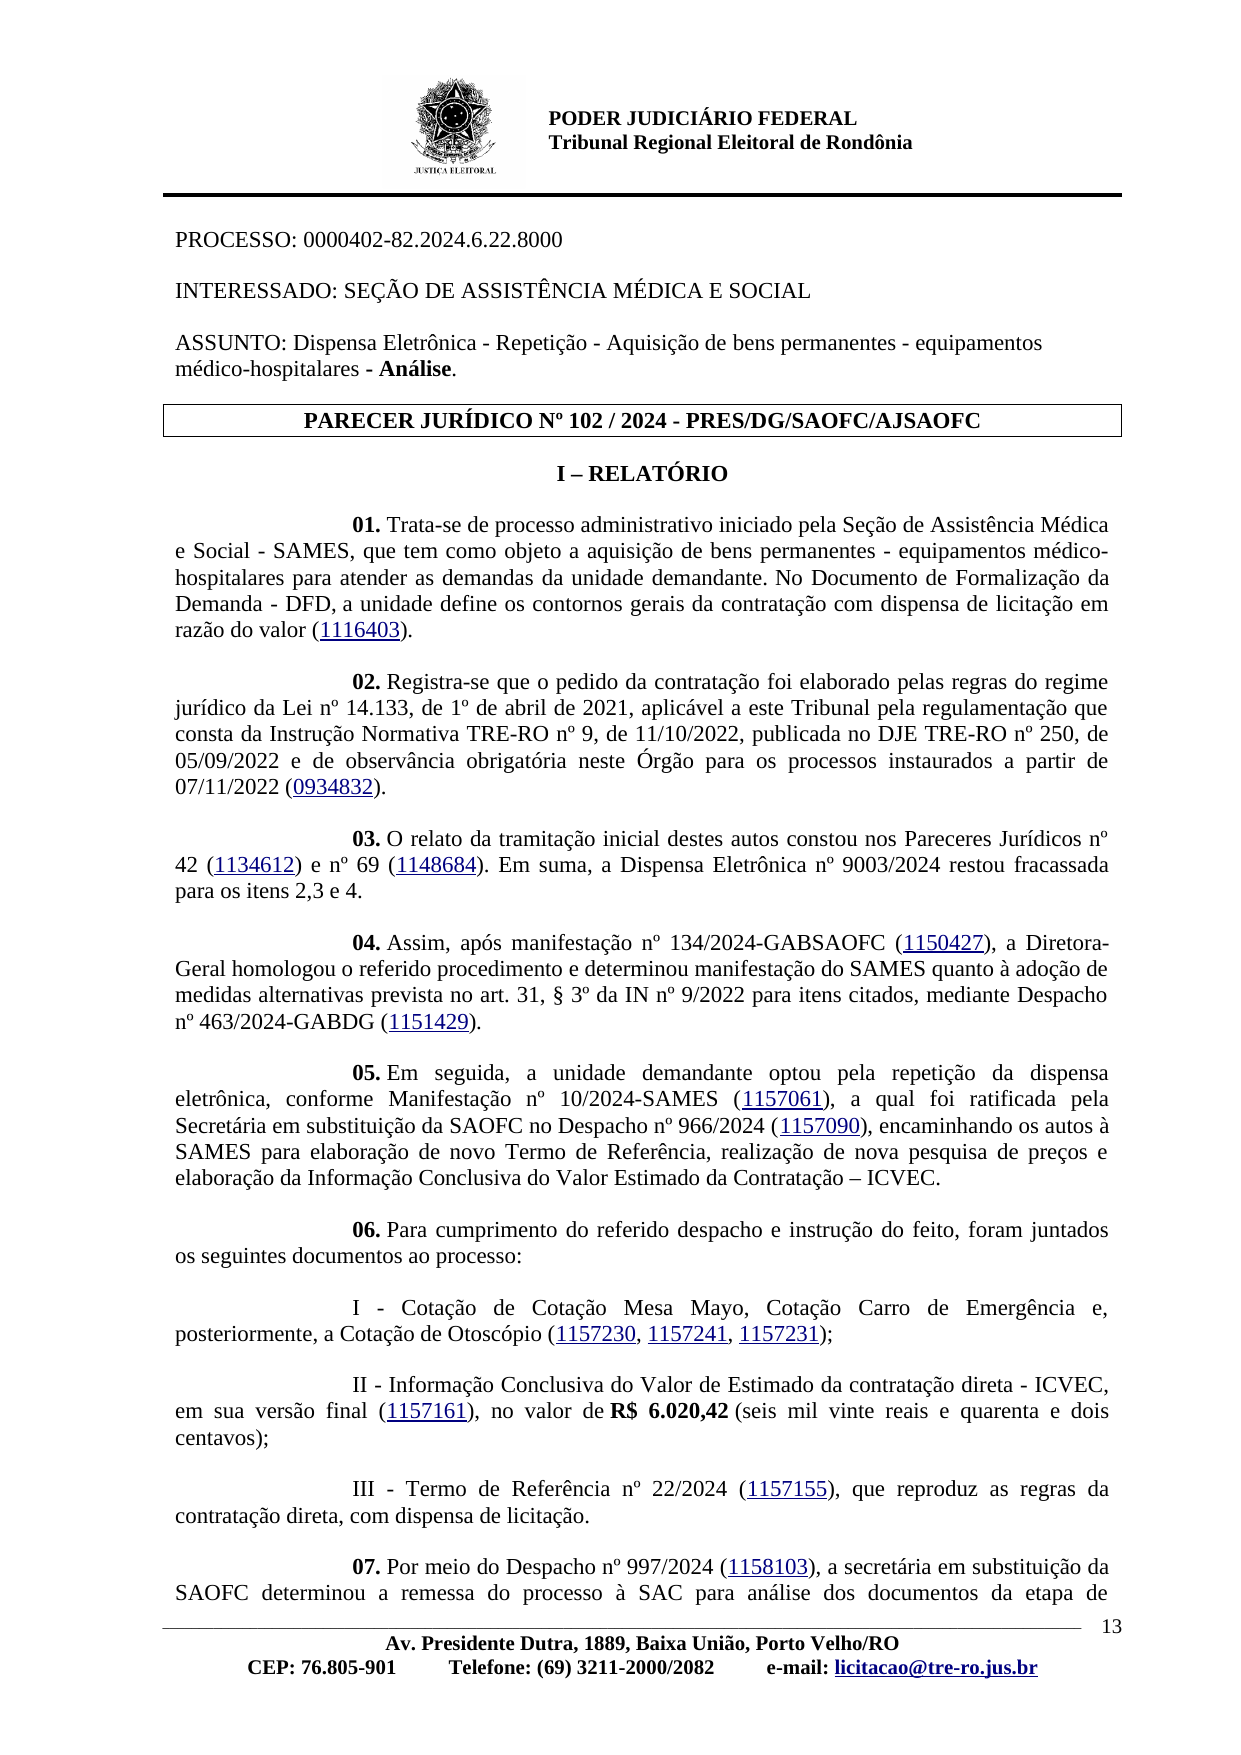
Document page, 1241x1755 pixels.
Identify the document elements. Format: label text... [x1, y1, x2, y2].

text 06. Para cumprimento do referido despacho e instrução do feito, foram juntados os seguintes documentos ao processo: [175, 1216, 1110, 1268]
text I – RELATÓRIO [175, 460, 1110, 486]
text INTERESSADO: SEÇÃO DE ASSISTÊNCIA MÉDICA E SOCIAL [175, 277, 1110, 303]
text ASSUNTO: Dispensa Eletrônica - Repetição - Aquisição de bens permanentes - equipamentos médico-hospitalares - Análise. [175, 328, 1110, 381]
text 01. Trata-se de processo administrativo iniciado pela Seção de Assistência Médica e Social - SAMES, que tem como objeto a aquisição de bens permanentes - equipamentos médico-hospitalares para atender as demandas da unidade demandante. No Documento de Formalização da Demanda - DFD, a unidade define os contornos gerais da contratação com dispensa de licitação em razão do valor (1116403). [175, 511, 1110, 643]
text II - Informação Conclusiva do Valor de Estimado da contratação direta - ICVEC, em sua versão final (1157161), no valor de R$ 6.020,42 (seis mil vinte reais e quarenta e dois centavos); [175, 1371, 1110, 1450]
text PARECER JURÍDICO Nº 102 / 2024 - PRES/DG/SAOFC/AJSAOFC [164, 405, 1121, 436]
text 03. O relato da tramitação inicial destes autos constou nos Pareceres Jurídicos nº 42 (1134612) e nº 69 (1148684). Em suma, a Dispensa Eletrônica nº 9003/2024 restou fracassada para os itens 2,3 e 4. [175, 824, 1110, 904]
text 02. Registra-se que o pedido da contratação foi elaborado pelas regras do regime jurídico da Lei nº 14.133, de 1º de abril de 2021, aplicável a este Tribunal pela regulamentação que consta da Instrução Normativa TRE-RO nº 9, de 11/10/2022, publicada no DJE TRE-RO nº 250, de 05/09/2022 e de observância obrigatória neste Órgão para os processos instaurados a partir de 07/11/2022 (0934832). [175, 668, 1110, 799]
text 04. Assim, após manifestação nº 134/2024-GABSAOFC (1150427), a Diretora-Geral homologou o referido procedimento e determinou manifestação do SAMES quanto à adoção de medidas alternativas prevista no art. 31, § 3º da IN nº 9/2022 para itens citados, mediante Despacho nº 463/2024-GABDG (1151429). [175, 929, 1110, 1034]
text I - Cotação de Cotação Mesa Mayo, Cotação Carro de Emergência e, posteriormente, a Cotação de Otoscópio (1157230, 1157241, 1157231); [175, 1293, 1110, 1346]
text 05. Em seguida, a unidade demandante optou pela repetição da dispensa eletrônica, conforme Manifestação nº 10/2024-SAMES (1157061), a qual foi ratificada pela Secretária em substituição da SAOFC no Despacho nº 966/2024 (1157090), encaminhando os autos à SAMES para elaboração de novo Termo de Referência, realização de nova pesquisa de preços e elaboração da Informação Conclusiva do Valor Estimado da Contratação – ICVEC. [175, 1059, 1110, 1191]
text III - Termo de Referência nº 22/2024 (1157155), que reproduz as regras da contratação direta, com dispensa de licitação. [175, 1475, 1110, 1528]
text 07. Por meio do Despacho nº 997/2024 (1158103), a secretária em substituição da SAOFC determinou a remessa do processo à SAC para análise dos documentos da etapa de [175, 1553, 1110, 1606]
text PROCESSO: 0000402-82.2024.6.22.8000 [175, 226, 1110, 252]
